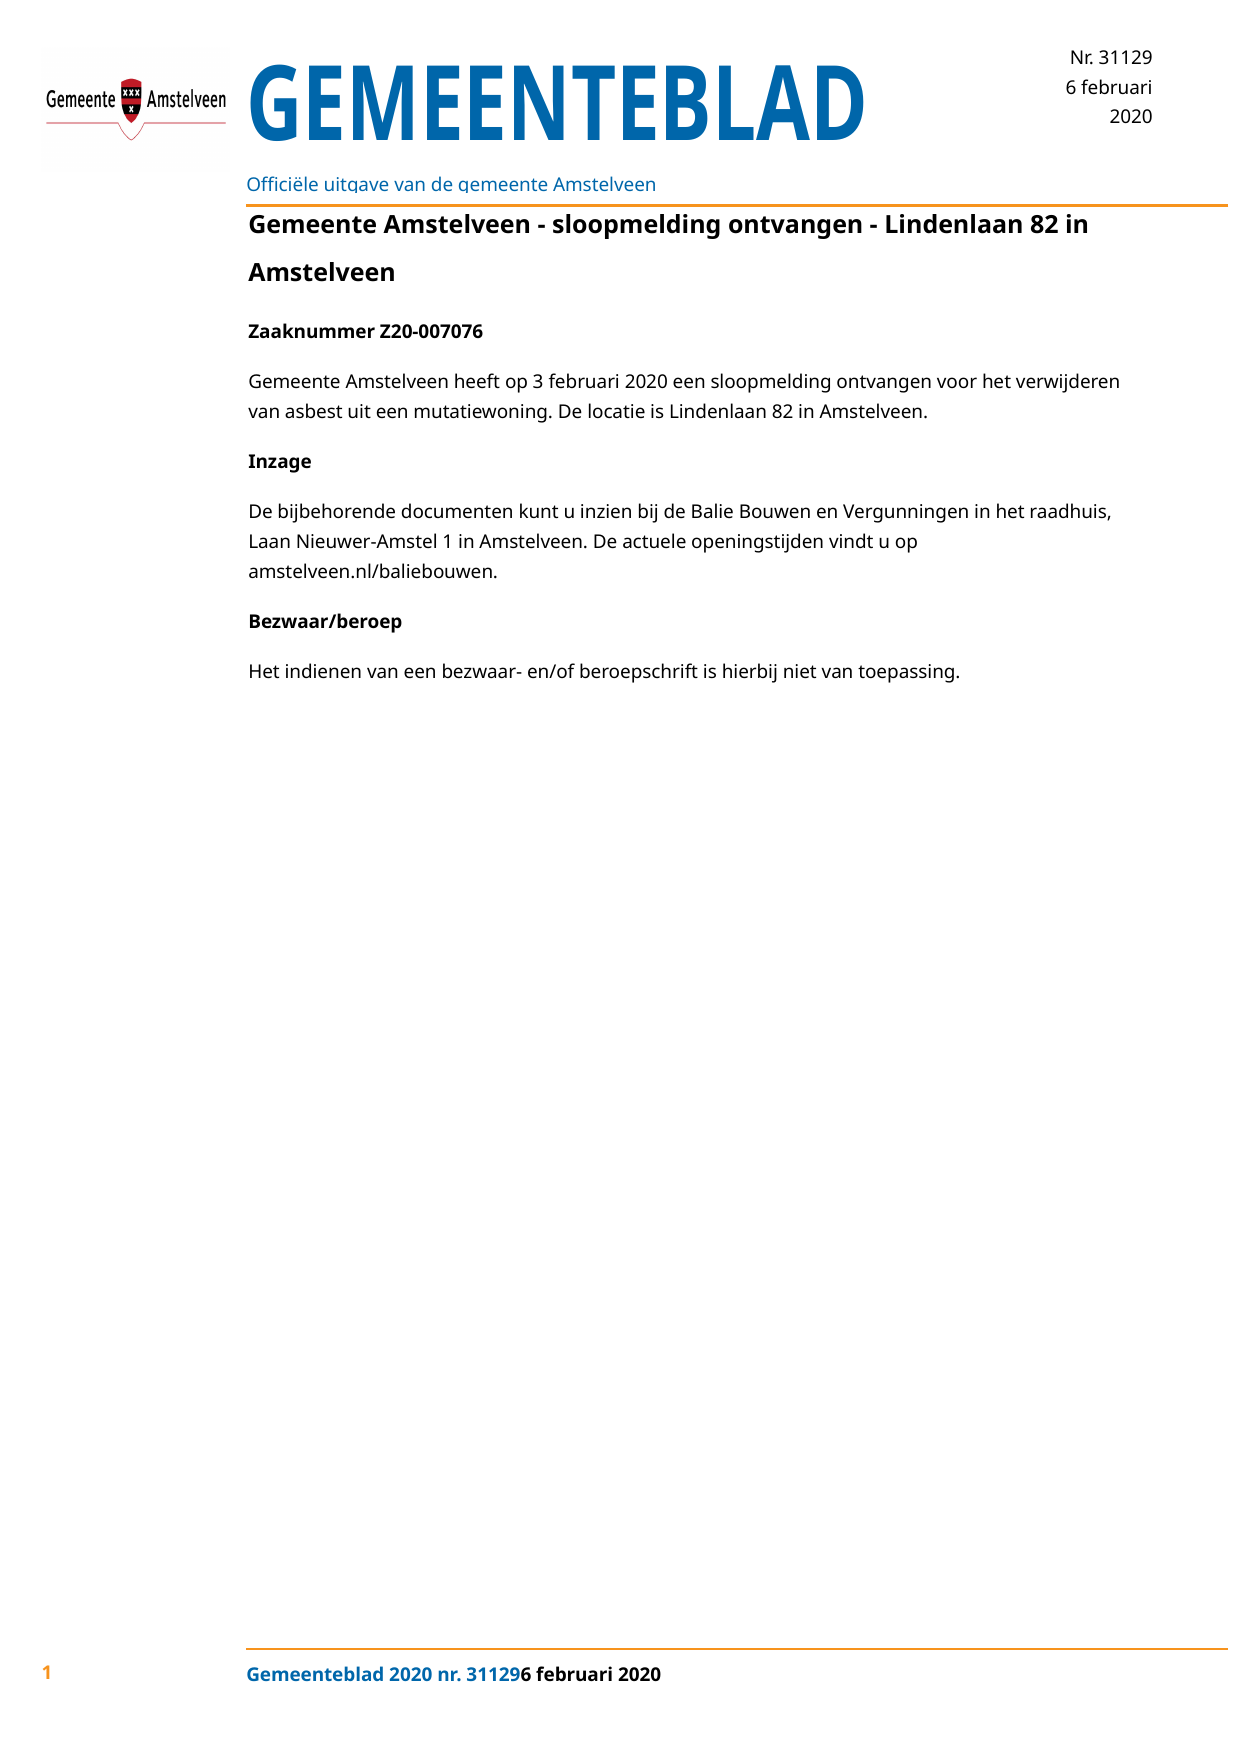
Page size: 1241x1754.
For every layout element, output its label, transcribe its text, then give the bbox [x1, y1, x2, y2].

text Gemeente Amstelveen heeft op 3 februari 2020 een sloopmelding ontvangen voor het verwijderen van asbest uit een mutatiewoning. De locatie is Lindenlaan 82 in Amstelveen. [248, 368, 1152, 424]
text Gemeente Amstelveen - sloopmelding ontvangen - Lindenlaan 82 in Amstelveen [248, 207, 1152, 288]
text Het indienen van een bezwaar- en/of beroepschrift is hierbij niet van toepassing. [248, 659, 1152, 684]
picture [41, 47, 231, 172]
text Bezwaar/beroep [248, 608, 1152, 634]
text De bijbehorende documenten kunt u inzien bij de Balie Bouwen en Vergunningen in het raadhuis, Laan Nieuwer-Amstel 1 in Amstelveen. De actuele openingstijden vindt u op amstelveen.nl/baliebouwen. [248, 499, 1152, 584]
text Zaaknummer Z20-007076 [248, 318, 1152, 344]
text Inzage [248, 448, 1152, 474]
